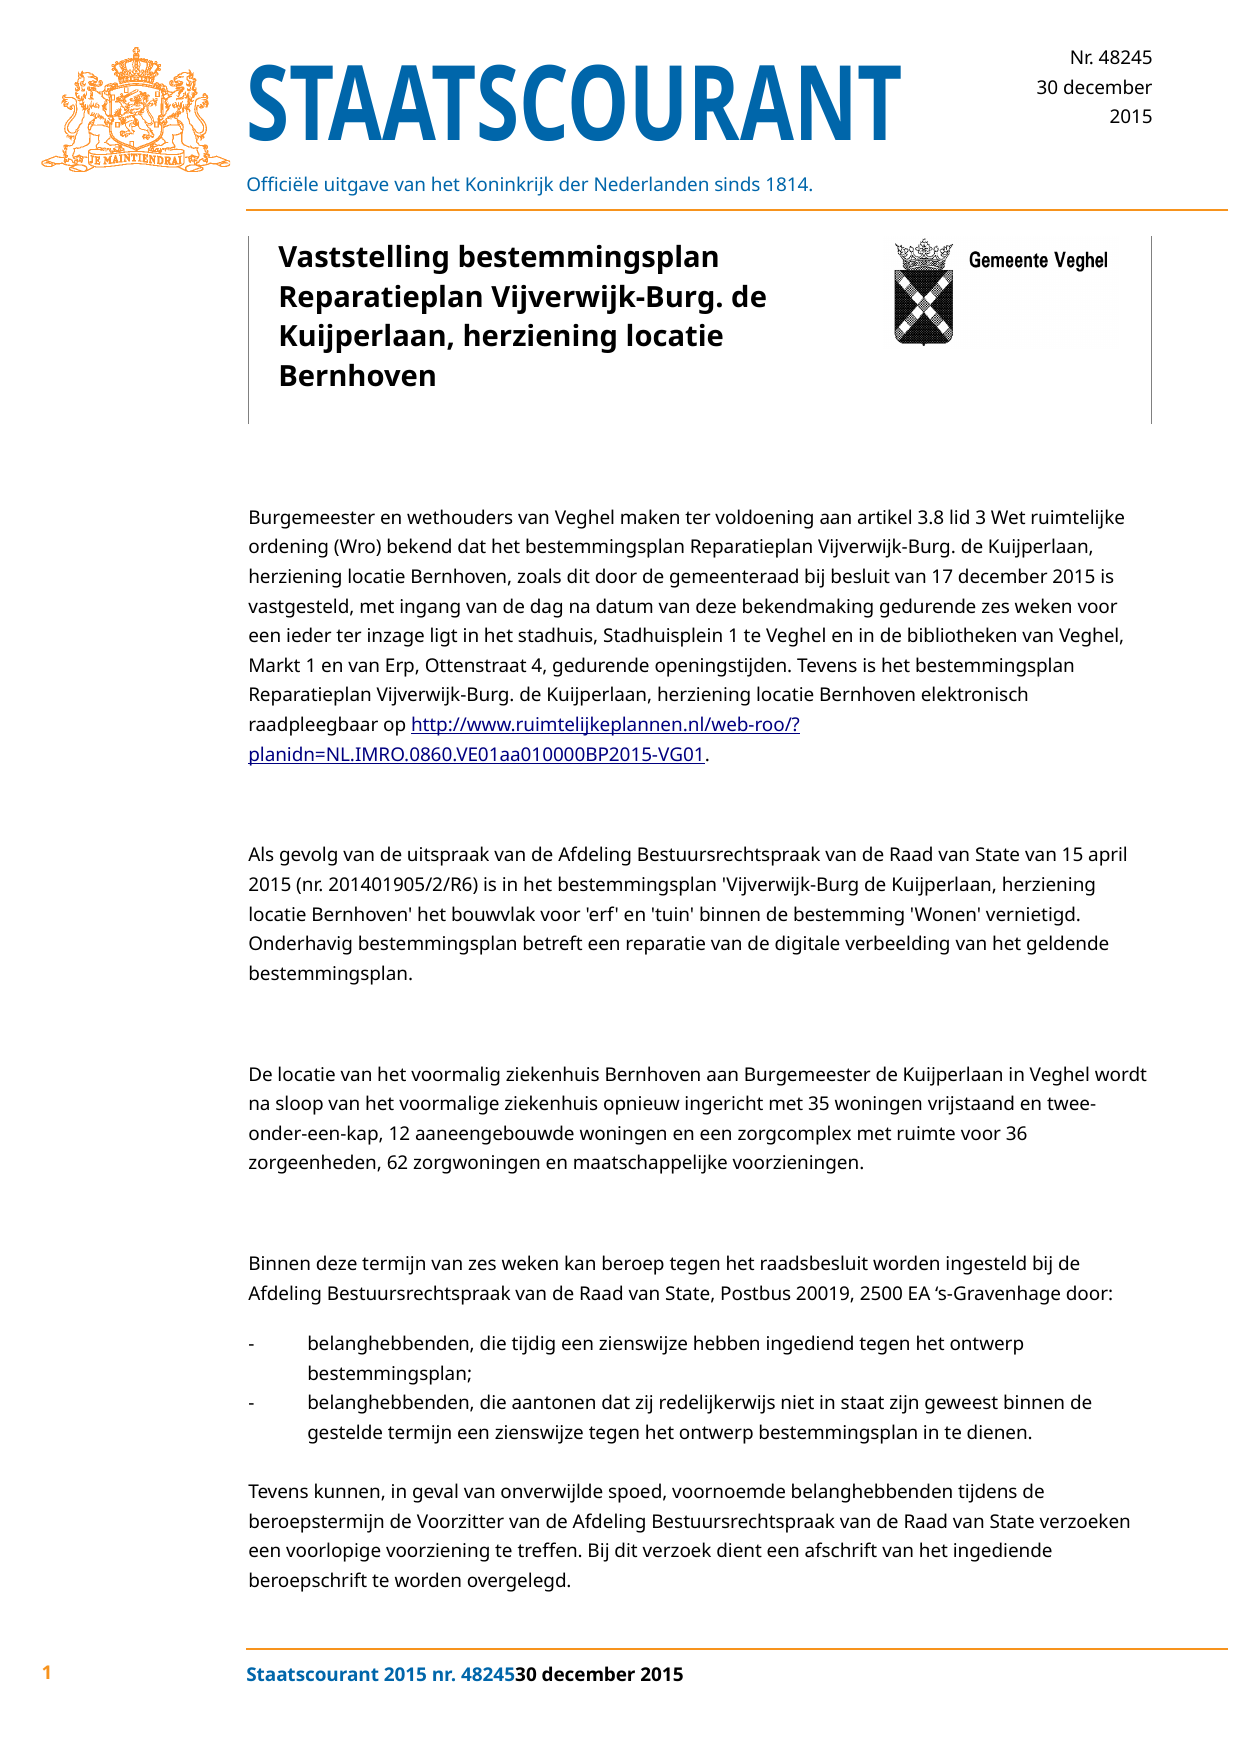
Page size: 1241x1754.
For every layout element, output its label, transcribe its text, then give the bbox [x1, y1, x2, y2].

table_header [850, 349, 1151, 424]
table_header [850, 236, 882, 348]
text De locatie van het voormalig ziekenhuis Bernhoven aan Burgemeester de Kuijperlaan in Veghel wordt na sloop van het voormalige ziekenhuis opnieuw ingericht met 35 woningen vrijstaand en twee-onder-een-kap, 12 aaneengebouwde woningen en een zorgcomplex met ruimte voor 36 zorgeenheden, 62 zorgwoningen en maatschappelijke voorzieningen. [248, 1061, 1152, 1175]
picture [41, 47, 231, 172]
list belanghebbenden, die tijdig een zienswijze hebben ingediend tegen het ontwerp bestemmingsplan; [248, 1330, 1152, 1386]
text Tevens kunnen, in geval van onverwijlde spoed, voornoemde belanghebbenden tijdens de beroepstermijn de Voorzitter van de Afdeling Bestuursrechtspraak van de Raad van State verzoeken een voorlopige voorziening te treffen. Bij dit verzoek dient een afschrift van het ingediende beroepschrift te worden overgelegd. [248, 1478, 1152, 1593]
table_header [1119, 236, 1151, 348]
text Als gevolg van de uitspraak van de Afdeling Bestuursrechtspraak van de Raad van State van 15 april 2015 (nr. 201401905/2/R6) is in het bestemmingsplan 'Vijverwijk-Burg de Kuijperlaan, herziening locatie Bernhoven' het bouwvlak voor 'erf' en 'tuin' binnen de bestemming 'Wonen' vernietigd. Onderhavig bestemmingsplan betreft een reparatie van de digitale verbeelding van het geldende bestemmingsplan. [248, 842, 1152, 986]
text Burgemeester en wethouders van Veghel maken ter voldoening aan artikel 3.8 lid 3 Wet ruimtelijke ordening (Wro) bekend dat het bestemmingsplan Reparatieplan Vijverwijk-Burg. de Kuijperlaan, herziening locatie Bernhoven, zoals dit door de gemeenteraad bij besluit van 17 december 2015 is vastgesteld, met ingang van de dag na datum van deze bekendmaking gedurende zes weken voor een ieder ter inzage ligt in het stadhuis, Stadhuisplein 1 te Veghel en in de bibliotheken van Veghel, Markt 1 en van Erp, Ottenstraat 4, gedurende openingstijden. Tevens is het bestemmingsplan Reparatieplan Vijverwijk-Burg. de Kuijperlaan, herziening locatie Bernhoven elektronisch raadpleegbaar op http://www.ruimtelijkeplannen.nl/web-roo/?planidn=NL.IMRO.0860.VE01aa010000BP2015-VG01. [248, 504, 1152, 766]
picture [882, 236, 1119, 349]
table_header Vaststelling bestemmingsplan Reparatieplan Vijverwijk-Burg. de Kuijperlaan, herziening locatie Bernhoven [249, 236, 850, 424]
list belanghebbenden, die aantonen dat zij redelijkerwijs niet in staat zijn geweest binnen de gestelde termijn een zienswijze tegen het ontwerp bestemmingsplan in te dienen. [248, 1389, 1152, 1445]
text Binnen deze termijn van zes weken kan beroep tegen het raadsbesluit worden ingesteld bij de Afdeling Bestuursrechtspraak van de Raad van State, Postbus 20019, 2500 EA ‘s-Gravenhage door: [248, 1250, 1152, 1306]
